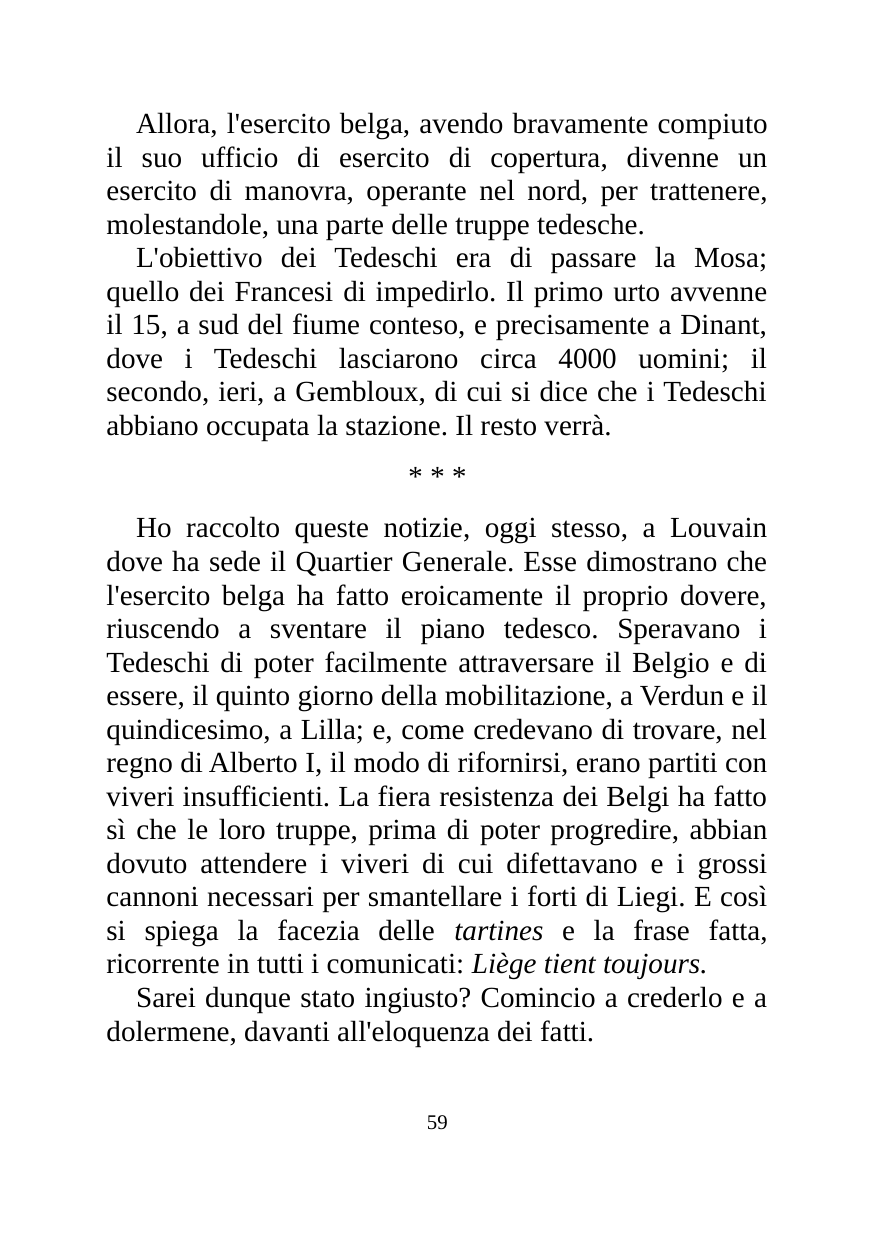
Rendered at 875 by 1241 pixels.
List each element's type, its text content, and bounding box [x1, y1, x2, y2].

text Ho raccolto queste notizie, oggi stesso, a Louvain dove ha sede il Quartier Generale. Esse dimostrano che l'esercito belga ha fatto eroicamente il proprio dovere, riuscendo a sventare il piano tedesco. Speravano i Tedeschi di poter facilmente attraversare il Belgio e di essere, il quinto giorno della mobilitazione, a Verdun e il quindicesimo, a Lilla; e, come credevano di trovare, nel regno di Alberto I, il modo di rifornirsi, erano partiti con viveri insufficienti. La fiera resistenza dei Belgi ha fatto sì che le loro truppe, prima di poter progredire, abbian dovuto attendere i viveri di cui difettavano e i grossi cannoni necessari per smantellare i forti di Liegi. E così si spiega la facezia delle tartines e la frase fatta, ricorrente in tutti i comunicati: Liège tient toujours. [106, 511, 768, 980]
text Sarei dunque stato ingiusto? Comincio a crederlo e a dolermene, davanti all'eloquenza dei fatti. [106, 980, 768, 1047]
text Allora, l'esercito belga, avendo bravamente compiuto il suo ufficio di esercito di copertura, divenne un esercito di manovra, operante nel nord, per trattenere, molestandole, una parte delle truppe tedesche. [106, 106, 768, 240]
text * * * [106, 459, 768, 493]
text L'obiettivo dei Tedeschi era di passare la Mosa; quello dei Francesi di impedirlo. Il primo urto avvenne il 15, a sud del fiume conteso, e precisamente a Dinant, dove i Tedeschi lasciarono circa 4000 uomini; il secondo, ieri, a Gembloux, di cui si dice che i Tedeschi abbiano occupata la stazione. Il resto verrà. [106, 240, 768, 442]
